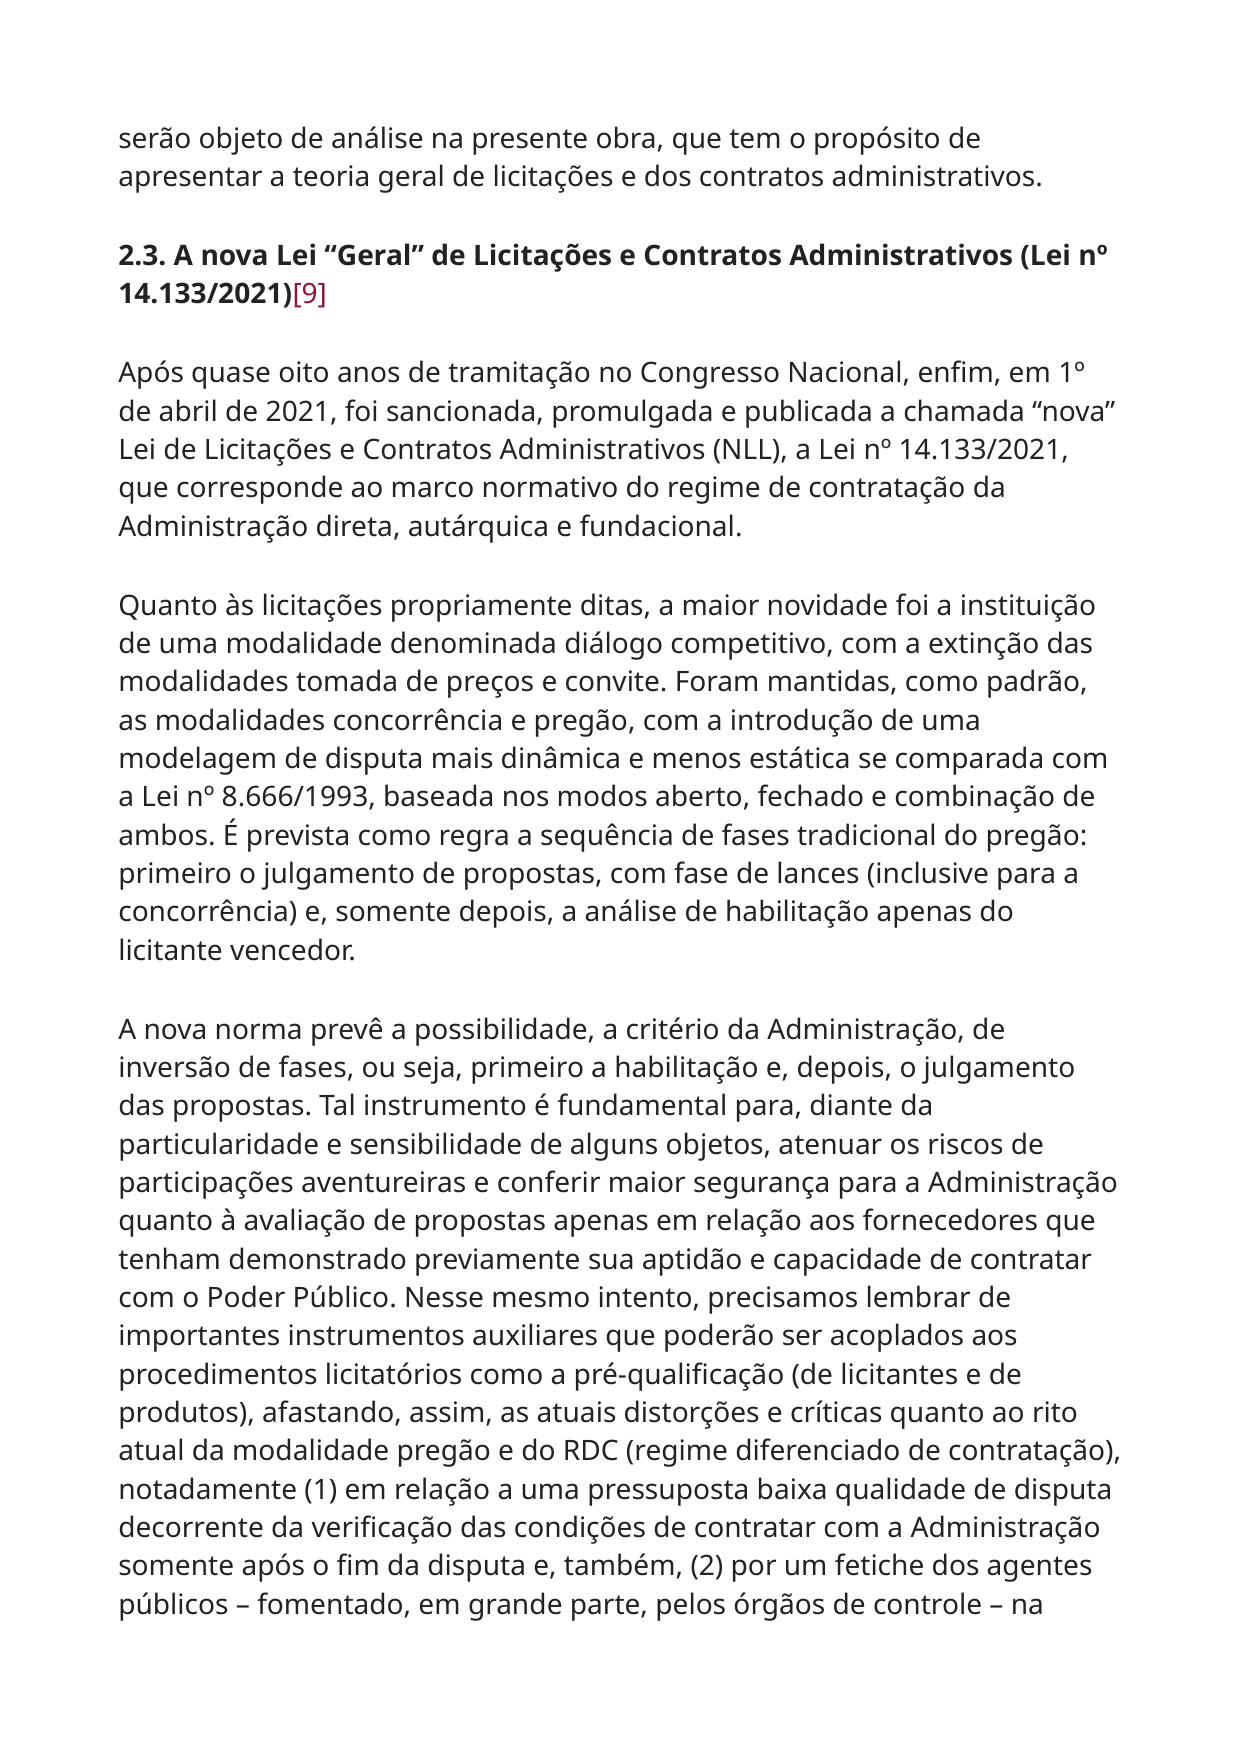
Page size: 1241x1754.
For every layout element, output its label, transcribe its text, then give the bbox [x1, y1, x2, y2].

text Após quase oito anos de tramitação no Congresso Nacional, enfim, em 1º de abril de 2021, foi sancionada, promulgada e publicada a chamada “nova” Lei de Licitações e Contratos Administrativos (NLL), a Lei nº 14.133/2021, que corresponde ao marco normativo do regime de contratação da Administração direta, autárquica e fundacional. [118, 353, 1122, 544]
text serão objeto de análise na presente obra, que tem o propósito de apresentar a teoria geral de licitações e dos contratos administrativos. [118, 118, 1122, 195]
text Quanto às licitações propriamente ditas, a maior novidade foi a instituição de uma modalidade denominada diálogo competitivo, com a extinção das modalidades tomada de preços e convite. Foram mantidas, como padrão, as modalidades concorrência e pregão, com a introdução de uma modelagem de disputa mais dinâmica e menos estática se comparada com a Lei nº 8.666/1993, baseada nos modos aberto, fechado e combinação de ambos. É prevista como regra a sequência de fases tradicional do pregão: primeiro o julgamento de propostas, com fase de lances (inclusive para a concorrência) e, somente depois, a análise de habilitação apenas do licitante vencedor. [118, 585, 1122, 968]
text 2.3. A nova Lei “Geral” de Licitações e Contratos Administrativos (Lei nº 14.133/2021)[9] [118, 235, 1122, 312]
text A nova norma prevê a possibilidade, a critério da Administração, de inversão de fases, ou seja, primeiro a habilitação e, depois, o julgamento das propostas. Tal instrumento é fundamental para, diante da particularidade e sensibilidade de alguns objetos, atenuar os riscos de participações aventureiras e conferir maior segurança para a Administração quanto à avaliação de propostas apenas em relação aos fornecedores que tenham demonstrado previamente sua aptidão e capacidade de contratar com o Poder Público. Nesse mesmo intento, precisamos lembrar de importantes instrumentos auxiliares que poderão ser acoplados aos procedimentos licitatórios como a pré-qualificação (de licitantes e de produtos), afastando, assim, as atuais distorções e críticas quanto ao rito atual da modalidade pregão e do RDC (regime diferenciado de contratação), notadamente (1) em relação a uma pressuposta baixa qualidade de disputa decorrente da verificação das condições de contratar com a Administração somente após o fim da disputa e, também, (2) por um fetiche dos agentes públicos – fomentado, em grande parte, pelos órgãos de controle – na [118, 1009, 1122, 1622]
